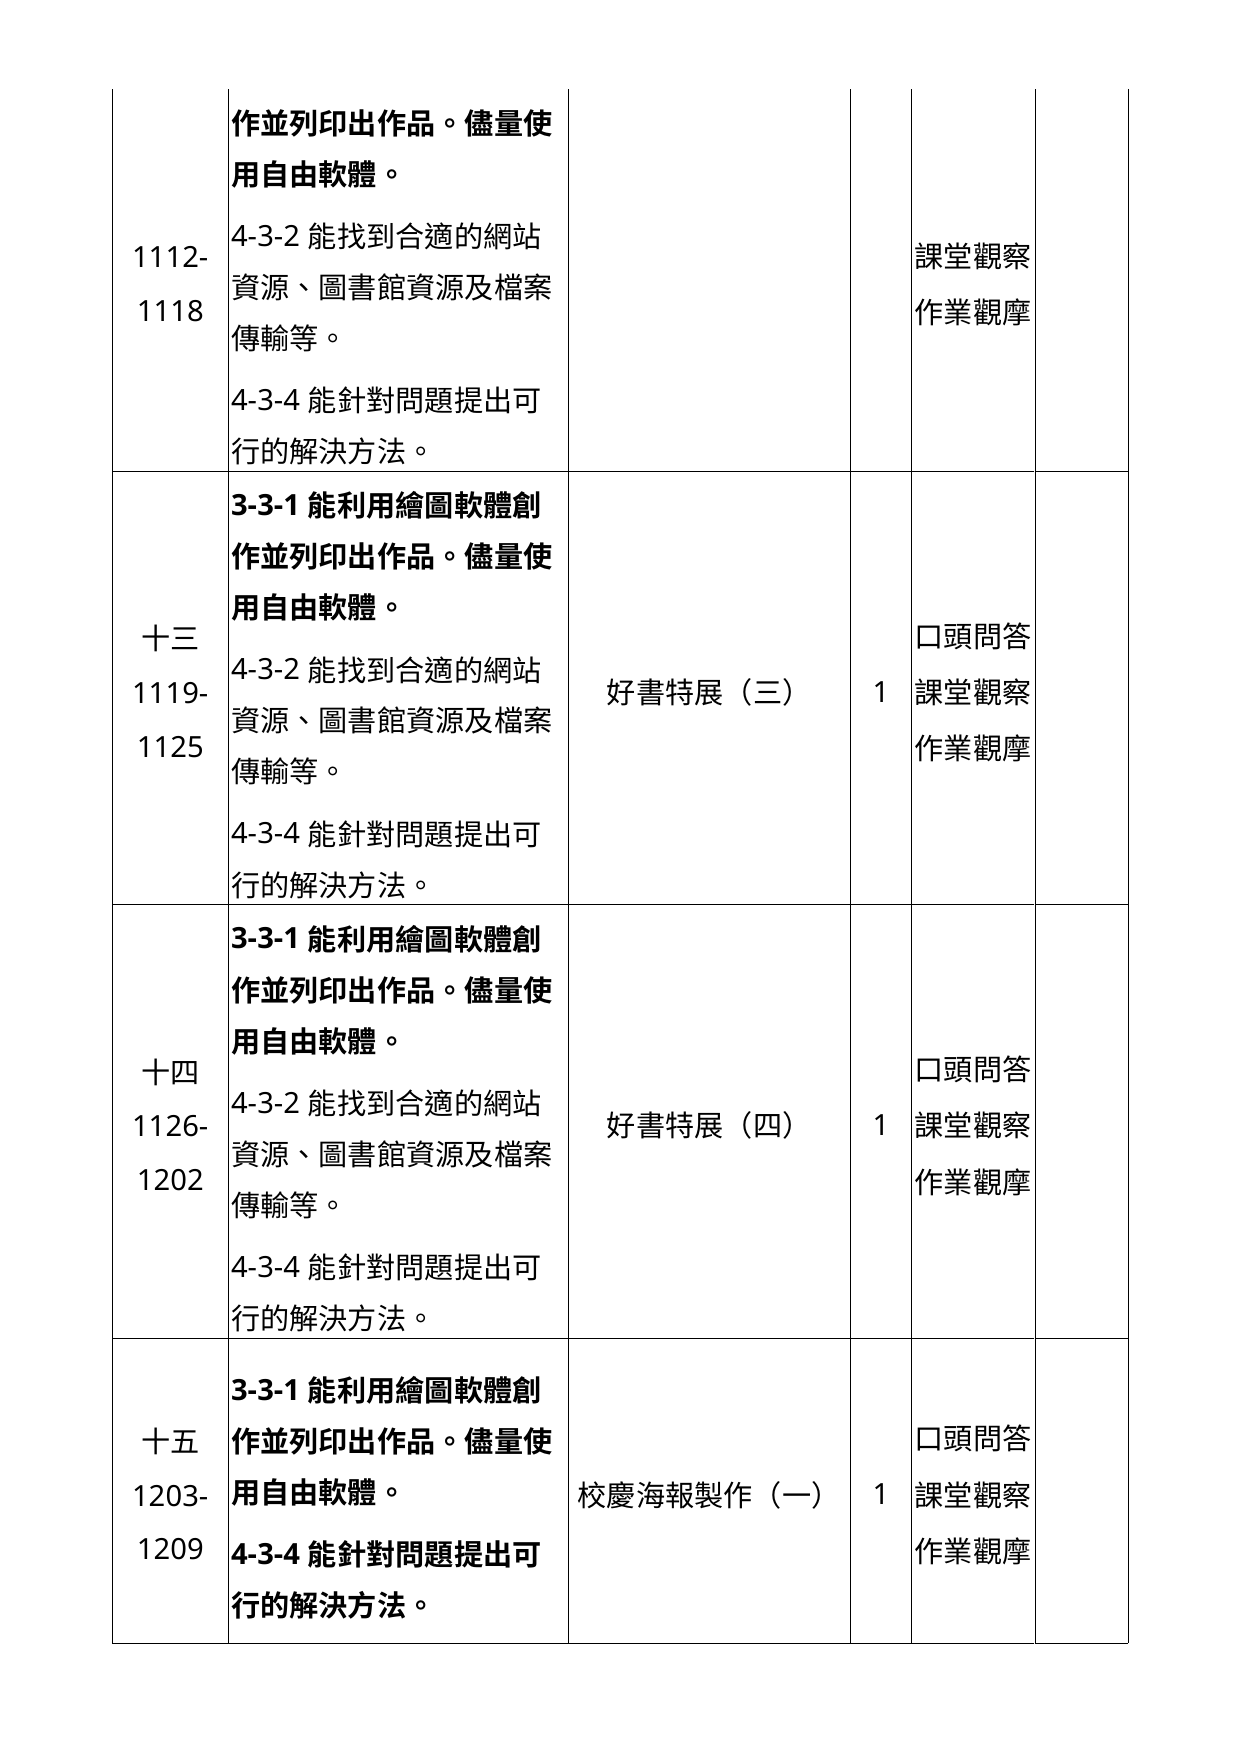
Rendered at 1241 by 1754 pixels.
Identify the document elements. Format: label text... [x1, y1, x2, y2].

table_cell 十五 1203- 1209 [113, 1339, 228, 1643]
table_cell 3-3-1 能利用繪圖軟體創作並列印出作品。儘量使用自由軟體。 4-3-2 能找到合適的網站資源、圖書館資源及檔案傳輸等。 4-3-4 能針對問題提出可行的解決方法。 [229, 472, 568, 904]
table_cell [1036, 89, 1128, 471]
table_cell 口頭問答 課堂觀察 作業觀摩 [912, 472, 1034, 904]
table_cell 口頭問答 課堂觀察 作業觀摩 [912, 1339, 1034, 1643]
table_cell [569, 89, 850, 471]
table_cell 十四 1126- 1202 [113, 905, 228, 1338]
table_cell 好書特展（四） [569, 905, 850, 1338]
table_cell 校慶海報製作（一） [569, 1339, 850, 1643]
table_cell [1036, 905, 1128, 1338]
table_cell 十三 1119- 1125 [113, 472, 228, 904]
table_cell 1112- 1118 [113, 89, 228, 471]
table_cell 好書特展（三） [569, 472, 850, 904]
table_cell [851, 89, 911, 471]
table_cell 3-3-1 能利用繪圖軟體創作並列印出作品。儘量使用自由軟體。 4-3-4 能針對問題提出可行的解決方法。 [229, 1339, 568, 1643]
table_cell 1 [851, 1339, 911, 1643]
table_cell 口頭問答 課堂觀察 作業觀摩 [912, 905, 1034, 1338]
table_cell 3-3-1 能利用繪圖軟體創作並列印出作品。儘量使用自由軟體。 4-3-2 能找到合適的網站資源、圖書館資源及檔案傳輸等。 4-3-4 能針對問題提出可行的解決方法。 [229, 905, 568, 1338]
table_cell [1036, 1339, 1128, 1643]
table_cell 作並列印出作品。儘量使用自由軟體。 4-3-2 能找到合適的網站資源、圖書館資源及檔案傳輸等。 4-3-4 能針對問題提出可行的解決方法。 [229, 89, 568, 471]
table_cell 1 [851, 472, 911, 904]
table_cell [1036, 472, 1128, 904]
table_cell 1 [851, 905, 911, 1338]
table_cell 課堂觀察 作業觀摩 [912, 89, 1034, 471]
